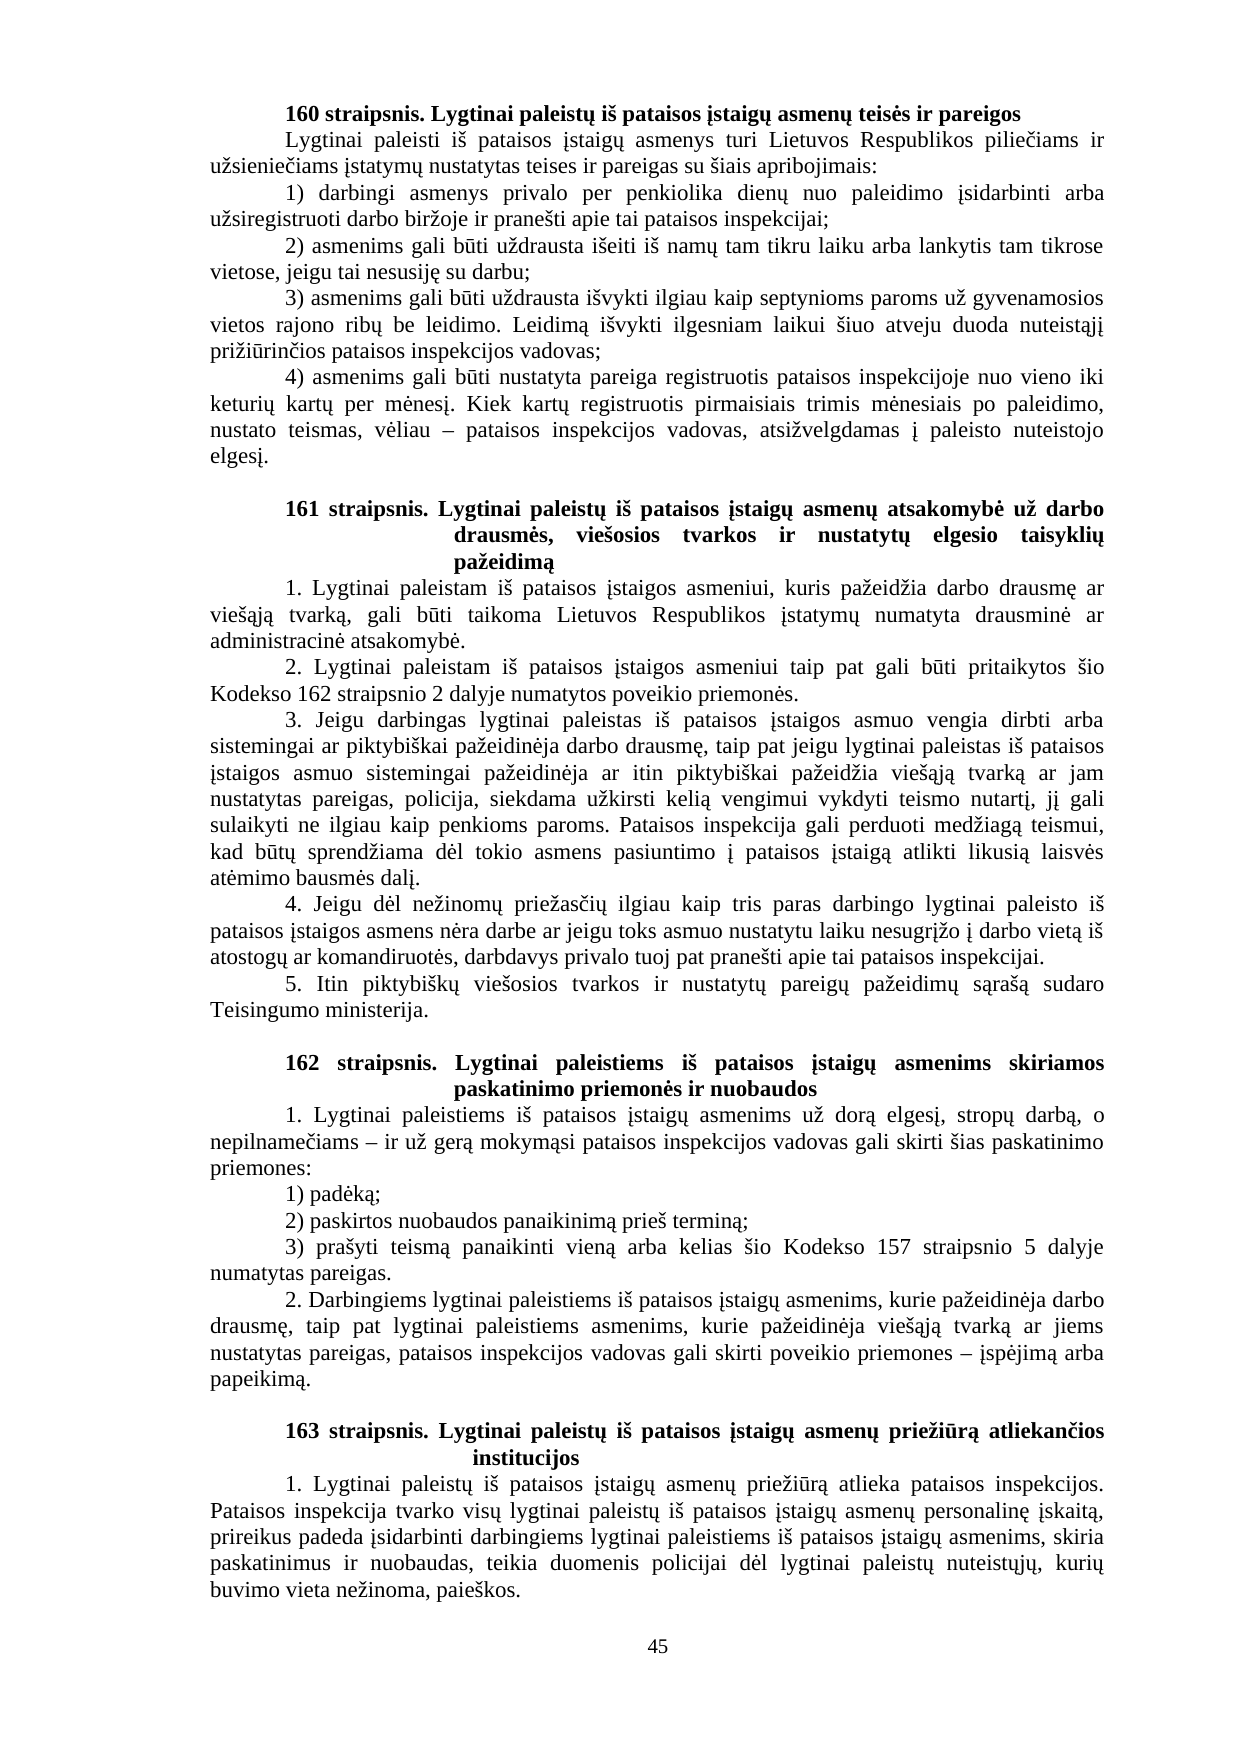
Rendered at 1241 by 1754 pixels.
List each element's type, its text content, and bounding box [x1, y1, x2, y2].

text 1. Lygtinai paleistam iš pataisos įstaigos asmeniui, kuris pažeidžia darbo drausmę ar viešąją tvarką, gali būti taikoma Lietuvos Respublikos įstatymų numatyta drausminė ar administracinė atsakomybė. [210, 574, 1106, 653]
text 3) asmenims gali būti uždrausta išvykti ilgiau kaip septynioms paroms už gyvenamosios vietos rajono ribų be leidimo. Leidimą išvykti ilgesniam laikui šiuo atveju duoda nuteistąjį prižiūrinčios pataisos inspekcijos vadovas; [210, 284, 1106, 363]
text 2) paskirtos nuobaudos panaikinimą prieš terminą; [210, 1207, 1106, 1233]
text 161 straipsnis. Lygtinai paleistų iš pataisos įstaigų asmenų atsakomybė už darbo drausmės, viešosios tvarkos ir nustatytų elgesio taisyklių pažeidimą [285, 495, 1106, 574]
text 1. Lygtinai paleistų iš pataisos įstaigų asmenų priežiūrą atlieka pataisos inspekcijos. Pataisos inspekcija tvarko visų lygtinai paleistų iš pataisos įstaigų asmenų personalinę įskaitą, prireikus padeda įsidarbinti darbingiems lygtinai paleistiems iš pataisos įstaigų asmenims, skiria paskatinimus ir nuobaudas, teikia duomenis policijai dėl lygtinai paleistų nuteistųjų, kurių buvimo vieta nežinoma, paieškos. [210, 1470, 1106, 1602]
text 162 straipsnis. Lygtinai paleistiems iš pataisos įstaigų asmenims skiriamos paskatinimo priemonės ir nuobaudos [285, 1049, 1106, 1101]
text 1) darbingi asmenys privalo per penkiolika dienų nuo paleidimo įsidarbinti arba užsiregistruoti darbo biržoje ir pranešti apie tai pataisos inspekcijai; [210, 179, 1106, 232]
text 1. Lygtinai paleistiems iš pataisos įstaigų asmenims už dorą elgesį, stropų darbą, o nepilnamečiams – ir už gerą mokymąsi pataisos inspekcijos vadovas gali skirti šias paskatinimo priemones: [210, 1101, 1106, 1180]
text 2. Darbingiems lygtinai paleistiems iš pataisos įstaigų asmenims, kurie pažeidinėja darbo drausmę, taip pat lygtinai paleistiems asmenims, kurie pažeidinėja viešąją tvarką ar jiems nustatytas pareigas, pataisos inspekcijos vadovas gali skirti poveikio priemones – įspėjimą arba papeikimą. [210, 1286, 1106, 1391]
text 5. Itin piktybiškų viešosios tvarkos ir nustatytų pareigų pažeidimų sąrašą sudaro Teisingumo ministerija. [210, 969, 1106, 1022]
text 163 straipsnis. Lygtinai paleistų iš pataisos įstaigų asmenų priežiūrą atliekančios institucijos [285, 1418, 1106, 1470]
text 2. Lygtinai paleistam iš pataisos įstaigos asmeniui taip pat gali būti pritaikytos šio Kodekso 162 straipsnio 2 dalyje numatytos poveikio priemonės. [210, 653, 1106, 706]
text 2) asmenims gali būti uždrausta išeiti iš namų tam tikru laiku arba lankytis tam tikrose vietose, jeigu tai nesusiję su darbu; [210, 232, 1106, 284]
text 160 straipsnis. Lygtinai paleistų iš pataisos įstaigų asmenų teisės ir pareigos [285, 100, 1106, 126]
text 3) prašyti teismą panaikinti vieną arba kelias šio Kodekso 157 straipsnio 5 dalyje numatytas pareigas. [210, 1233, 1106, 1286]
text 3. Jeigu darbingas lygtinai paleistas iš pataisos įstaigos asmuo vengia dirbti arba sistemingai ar piktybiškai pažeidinėja darbo drausmę, taip pat jeigu lygtinai paleistas iš pataisos įstaigos asmuo sistemingai pažeidinėja ar itin piktybiškai pažeidžia viešąją tvarką ar jam nustatytas pareigas, policija, siekdama užkirsti kelią vengimui vykdyti teismo nutartį, jį gali sulaikyti ne ilgiau kaip penkioms paroms. Pataisos inspekcija gali perduoti medžiagą teismui, kad būtų sprendžiama dėl tokio asmens pasiuntimo į pataisos įstaigą atlikti likusią laisvės atėmimo bausmės dalį. [210, 706, 1106, 891]
text 4) asmenims gali būti nustatyta pareiga registruotis pataisos inspekcijoje nuo vieno iki keturių kartų per mėnesį. Kiek kartų registruotis pirmaisiais trimis mėnesiais po paleidimo, nustato teismas, vėliau – pataisos inspekcijos vadovas, atsižvelgdamas į paleisto nuteistojo elgesį. [210, 363, 1106, 469]
text 1) padėką; [210, 1180, 1106, 1207]
text Lygtinai paleisti iš pataisos įstaigų asmenys turi Lietuvos Respublikos piliečiams ir užsieniečiams įstatymų nustatytas teises ir pareigas su šiais apribojimais: [210, 126, 1106, 179]
text 4. Jeigu dėl nežinomų priežasčių ilgiau kaip tris paras darbingo lygtinai paleisto iš pataisos įstaigos asmens nėra darbe ar jeigu toks asmuo nustatytu laiku nesugrįžo į darbo vietą iš atostogų ar komandiruotės, darbdavys privalo tuoj pat pranešti apie tai pataisos inspekcijai. [210, 891, 1106, 969]
